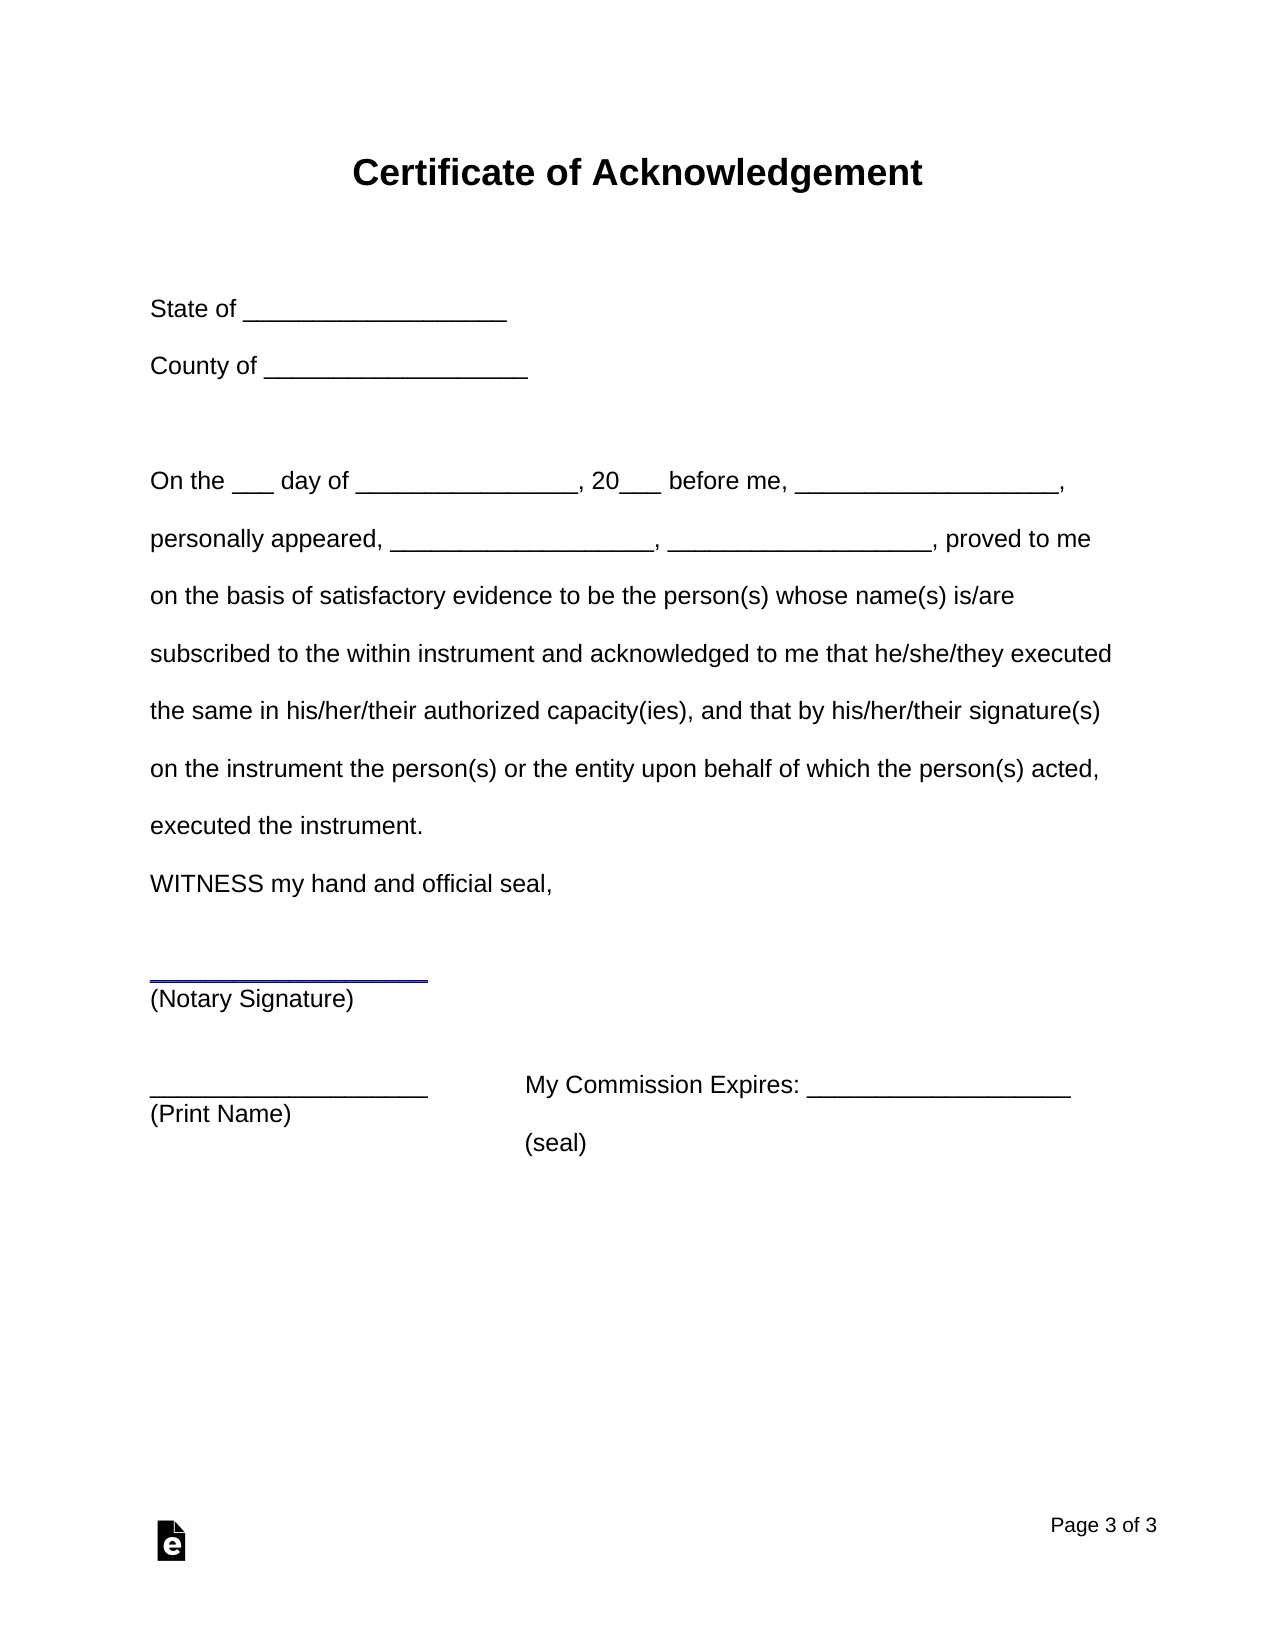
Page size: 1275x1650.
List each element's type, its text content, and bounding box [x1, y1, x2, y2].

text (seal) [150, 1127, 1125, 1156]
text ____________________ My Commission Expires: ___________________ [150, 1070, 1125, 1099]
text ____________________ [150, 955, 1125, 984]
text (Print Name) [150, 1099, 1125, 1127]
text On the ___ day of ________________, 20___ before me, ___________________, personally appeared, ___________________, ___________________, proved to me on the basis of satisfactory evidence to be the person(s) whose name(s) is/are subscribed to the within instrument and acknowledged to me that he/she/they executed the same in his/her/their authorized capacity(ies), and that by his/her/their signature(s) on the instrument the person(s) or the entity upon behalf of which the person(s) acted, executed the instrument. [150, 466, 1125, 840]
text County of ___________________ [150, 351, 1125, 380]
text WITNESS my hand and official seal, [150, 869, 1125, 897]
text Certificate of Acknowledgement [150, 150, 1125, 193]
text State of ___________________ [150, 294, 1125, 322]
text (Notary Signature) [150, 984, 1125, 1012]
